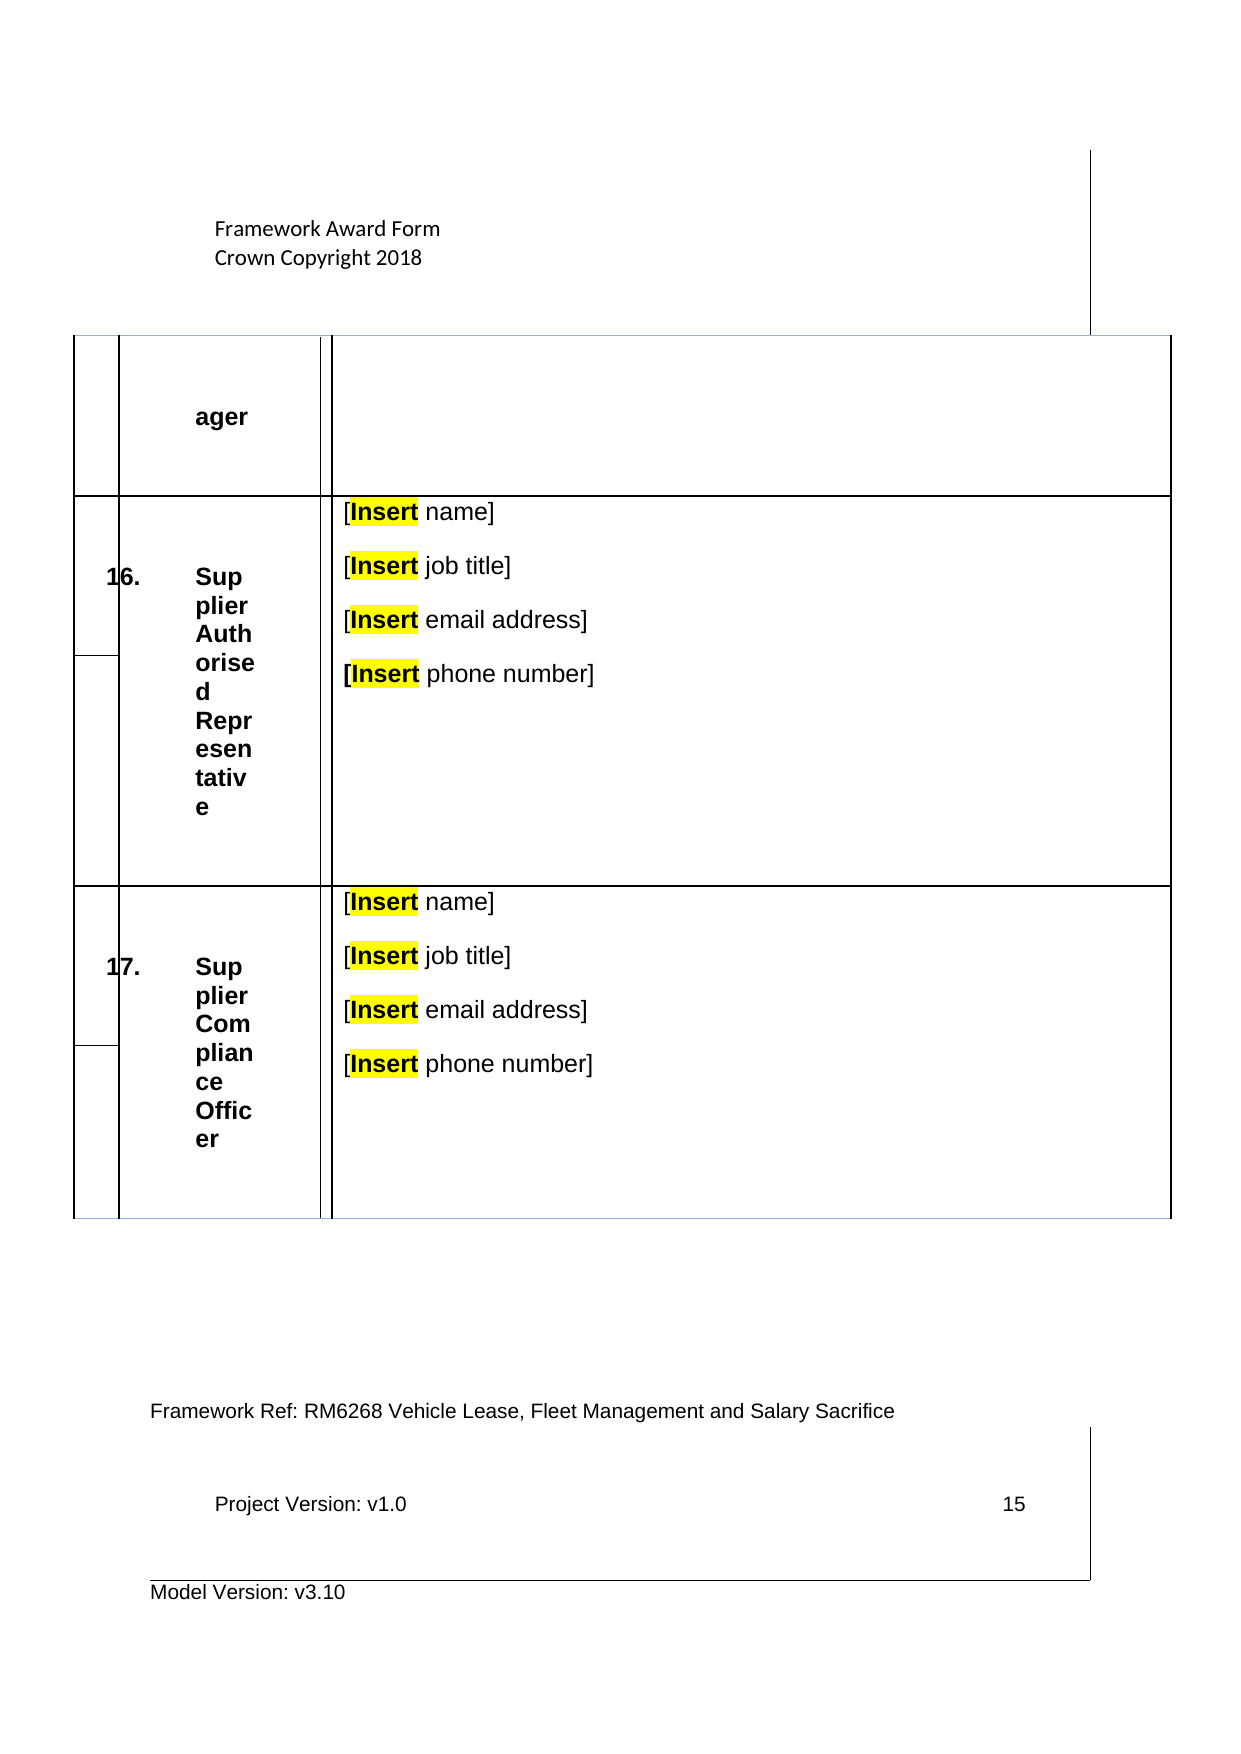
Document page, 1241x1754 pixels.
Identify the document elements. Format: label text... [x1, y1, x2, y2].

table_cell [75, 656, 118, 885]
table_cell Supplier Authorised Representative [321, 497, 331, 885]
table_cell Supplier Compliance Officer [321, 887, 331, 1218]
table_cell [75, 336, 118, 495]
table_cell [333, 336, 1170, 495]
table_cell [75, 887, 118, 1045]
table_cell Supplier Authorised Representative [120, 497, 320, 885]
table_cell Supplier Framework Manager [120, 336, 331, 495]
table_cell [75, 497, 118, 655]
table_cell [75, 1046, 118, 1218]
table_cell [Insert name] [Insert job title] [Insert email address] [Insert phone number] [333, 497, 1170, 885]
table_cell Supplier Compliance Officer [120, 887, 320, 1218]
table_cell [Insert name] [Insert job title] [Insert email address] [Insert phone number] [333, 887, 1170, 1218]
